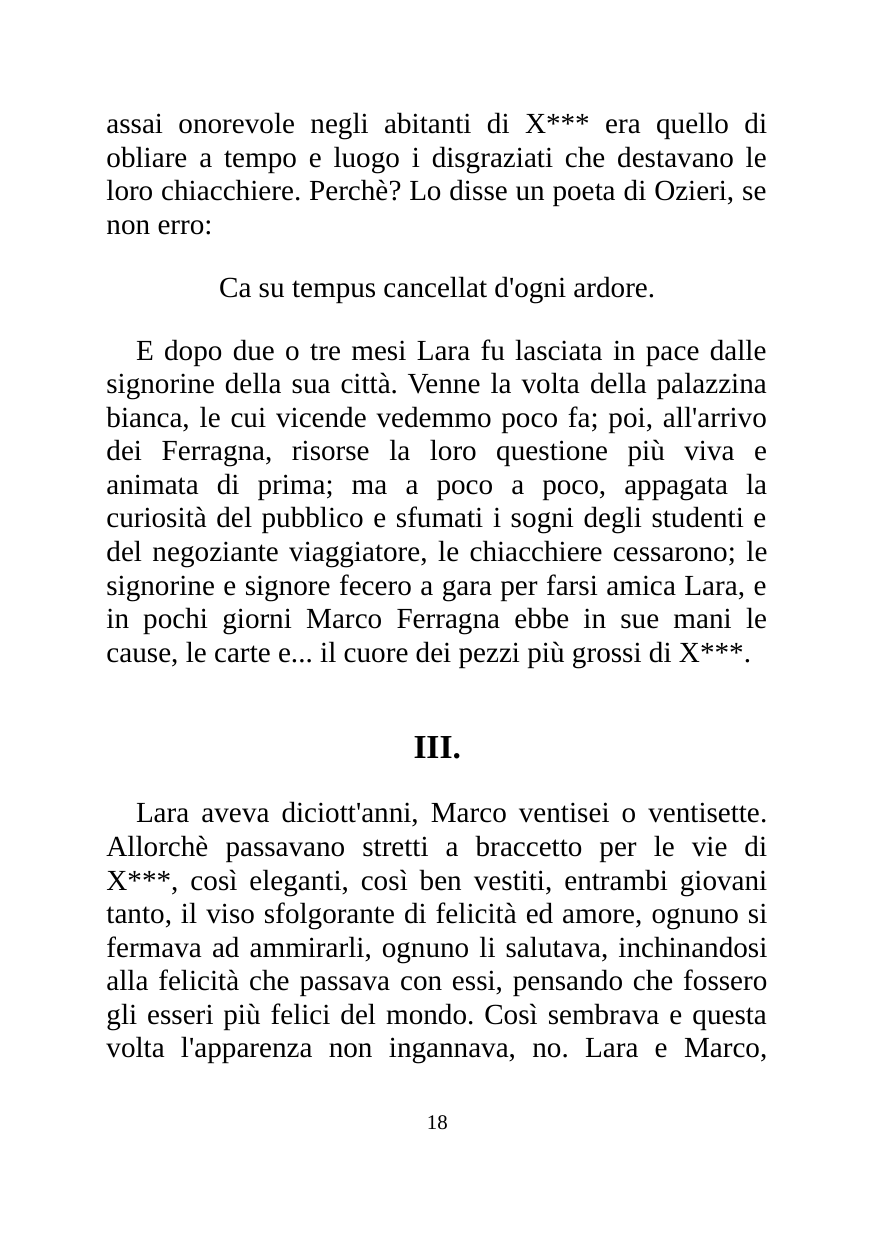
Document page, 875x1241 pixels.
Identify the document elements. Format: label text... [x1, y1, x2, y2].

text Lara aveva diciott'anni, Marco ventisei o ventisette. Allorchè passavano stretti a braccetto per le vie di X***, così eleganti, così ben vestiti, entrambi giovani tanto, il viso sfolgorante di felicità ed amore, ognuno si fermava ad ammirarli, ognuno li salutava, inchinandosi alla felicità che passava con essi, pensando che fossero gli esseri più felici del mondo. Così sembrava e questa volta l'apparenza non ingannava, no. Lara e Marco, [106, 796, 768, 1064]
text E dopo due o tre mesi Lara fu lasciata in pace dalle signorine della sua città. Venne la volta della palazzina bianca, le cui vicende vedemmo poco fa; poi, all'arrivo dei Ferragna, risorse la loro questione più viva e animata di prima; ma a poco a poco, appagata la curiosità del pubblico e sfumati i sogni degli studenti e del negoziante viaggiatore, le chiacchiere cessarono; le signorine e signore fecero a gara per farsi amica Lara, e in pochi giorni Marco Ferragna ebbe in sue mani le cause, le carte e... il cuore dei pezzi più grossi di X***. [106, 333, 768, 668]
text assai onorevole negli abitanti di X*** era quello di obliare a tempo e luogo i disgraziati che destavano le loro chiacchiere. Perchè? Lo disse un poeta di Ozieri, se non erro: [106, 106, 768, 240]
text Ca su tempus cancellat d'ogni ardore. [106, 270, 768, 303]
subtitle III. [106, 727, 768, 766]
